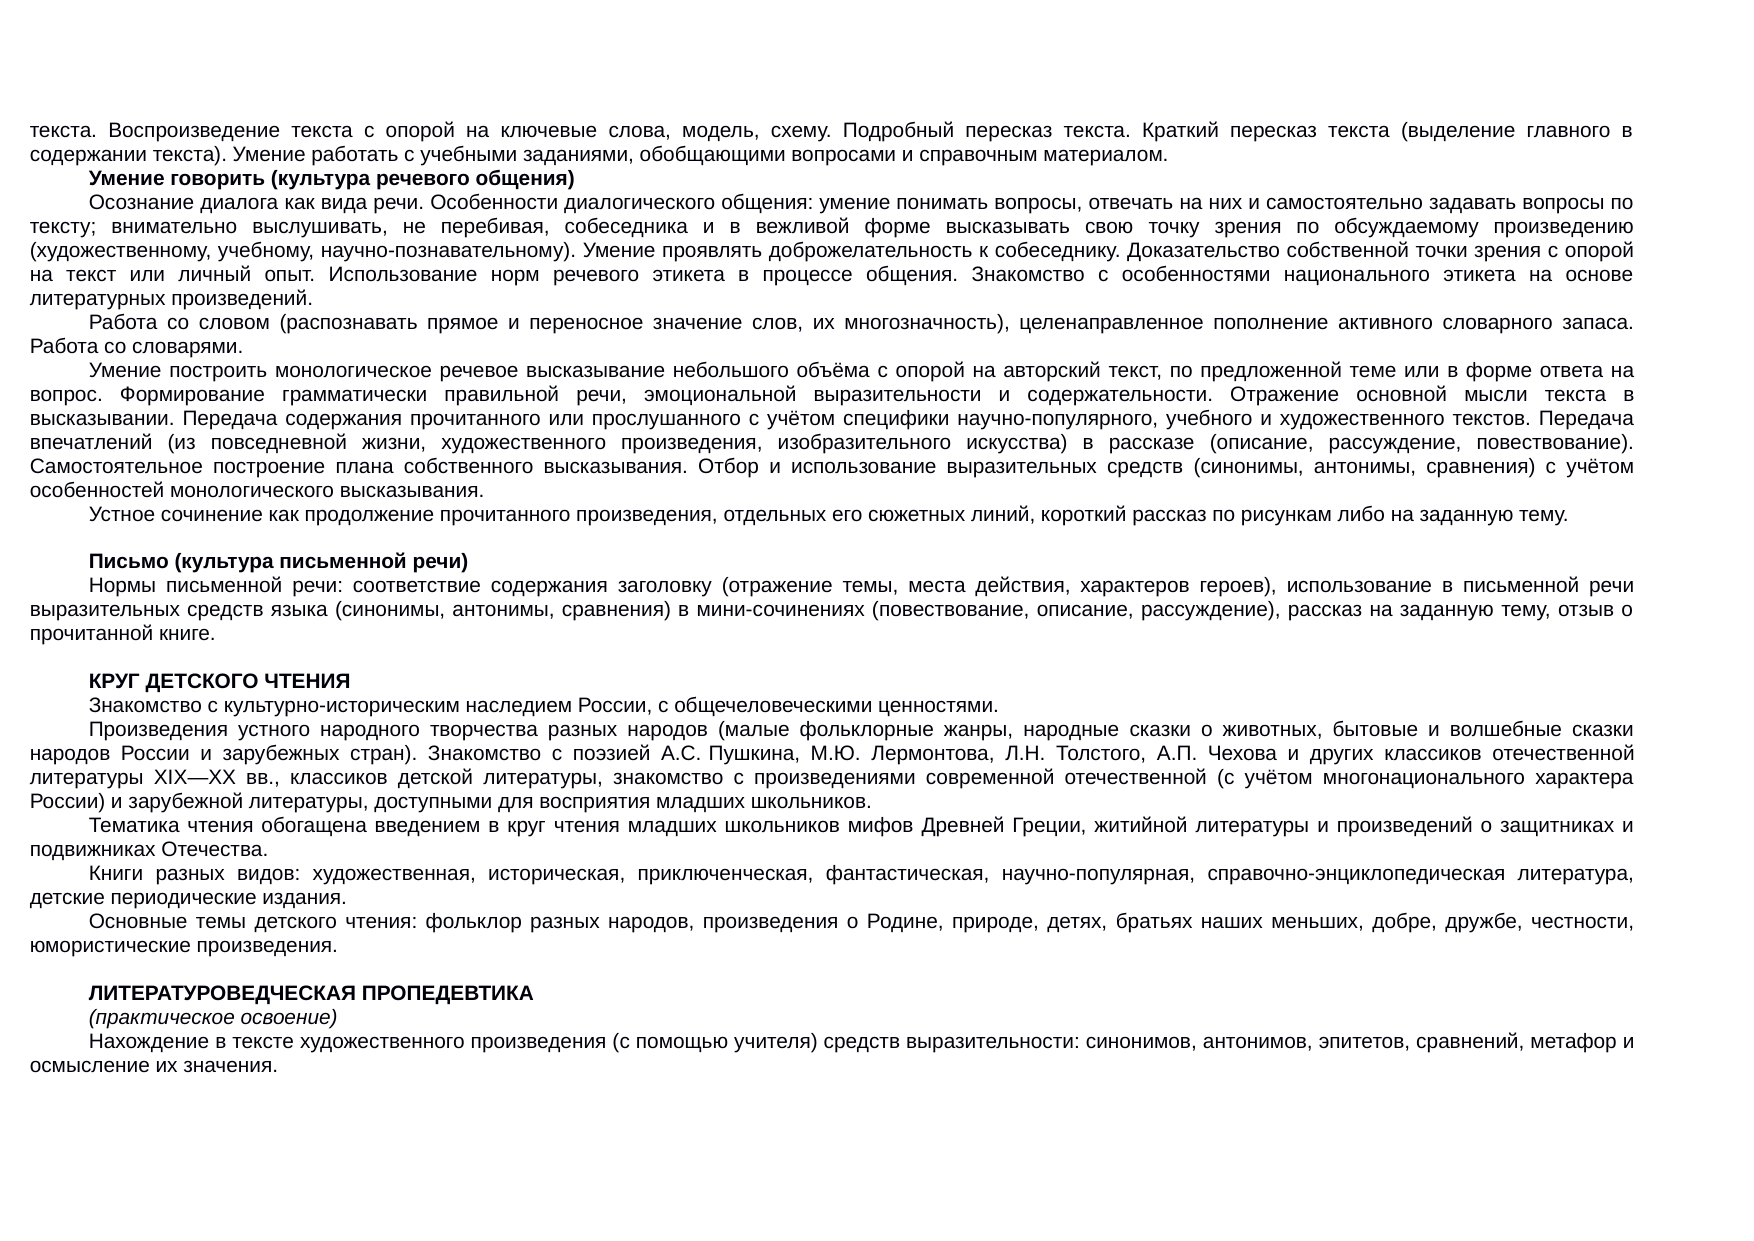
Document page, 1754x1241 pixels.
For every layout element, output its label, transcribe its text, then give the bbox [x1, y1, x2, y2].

text Умение построить монологическое речевое высказывание небольшого объёма с опорой на авторский текст, по предложенной теме или в форме ответа на вопрос. Формирование грамматически правильной речи, эмоциональной выразительности и содержательности. Отражение основной мысли текста в высказывании. Передача содержания прочитанного или прослушанного с учётом специфики научно-популярного, учебного и художественного текстов. Передача впечатлений (из повседневной жизни, художественного произведения, изобразительного искусства) в рассказе (описание, рассуждение, повествование). Самостоятельное построение плана собственного высказывания. Отбор и использование выразительных средств (синонимы, антонимы, сравнения) с учётом особенностей монологического высказывания. [29, 358, 1636, 501]
text Работа со словом (распознавать прямое и переносное значение слов, их многозначность), целенаправленное пополнение активного словарного запаса. Работа со словарями. [29, 310, 1636, 358]
text Осознание диалога как вида речи. Особенности диалогического общения: умение понимать вопросы, отвечать на них и самостоятельно задавать вопросы по тексту; внимательно выслушивать, не перебивая, собеседника и в вежливой форме высказывать свою точку зрения по обсуждаемому произведению (художественному, учебному, научно-познавательному). Умение проявлять доброжелательность к собеседнику. Доказательство собственной точки зрения с опорой на текст или личный опыт. Использование норм речевого этикета в процессе общения. Знакомство с особенностями национального этикета на основе литературных произведений. [29, 190, 1636, 310]
text (практическое освоение) [29, 1004, 1636, 1028]
text Знакомство с культурно-историческим наследием России, с общечеловеческими ценностями. [29, 693, 1636, 717]
text текста. Воспроизведение текста с опорой на ключевые слова, модель, схему. Подробный пересказ текста. Краткий пересказ текста (выделение главного в содержании текста). Умение работать с учебными заданиями, обобщающими вопросами и справочным материалом. [29, 118, 1636, 166]
text Устное сочинение как продолжение прочитанного произведения, отдельных его сюжетных линий, короткий рассказ по рисункам либо на заданную тему. [29, 501, 1636, 525]
text Письмо (культура письменной речи) [29, 549, 1636, 573]
text ЛИТЕРАТУРОВЕДЧЕСКАЯ ПРОПЕДЕВТИКА [29, 981, 1636, 1004]
text Книги разных видов: художественная, историческая, приключенческая, фантастическая, научно-популярная, справочно-энциклопедическая литература, детские периодические издания. [29, 861, 1636, 909]
text Нахождение в тексте художественного произведения (с помощью учителя) средств выразительности: синонимов, антонимов, эпитетов, сравнений, метафор и осмысление их значения. [29, 1028, 1636, 1076]
text Произведения устного народного творчества разных народов (малые фольклорные жанры, народные сказки о животных, бытовые и волшебные сказки народов России и зарубежных стран). Знакомство с поэзией А.С. Пушкина, М.Ю. Лермонтова, Л.Н. Толстого, А.П. Чехова и других классиков отечественной литературы XIX—XX вв., классиков детской литературы, знакомство с произведениями современной отечественной (с учётом многонационального характера России) и зарубежной литературы, доступными для восприятия младших школьников. [29, 717, 1636, 813]
text Тематика чтения обогащена введением в круг чтения младших школьников мифов Древней Греции, житийной литературы и произведений о защитниках и подвижниках Отечества. [29, 813, 1636, 861]
text Нормы письменной речи: соответствие содержания заголовку (отражение темы, места действия, характеров героев), использование в письменной речи выразительных средств языка (синонимы, антонимы, сравнения) в мини-сочинениях (повествование, описание, рассуждение), рассказ на заданную тему, отзыв о прочитанной книге. [29, 573, 1636, 645]
text Основные темы детского чтения: фольклор разных народов, произведения о Родине, природе, детях, братьях наших меньших, добре, дружбе, честности, юмористические произведения. [29, 909, 1636, 957]
text КРУГ ДЕТСКОГО ЧТЕНИЯ [29, 669, 1636, 693]
text Умение говорить (культура речевого общения) [29, 166, 1636, 190]
